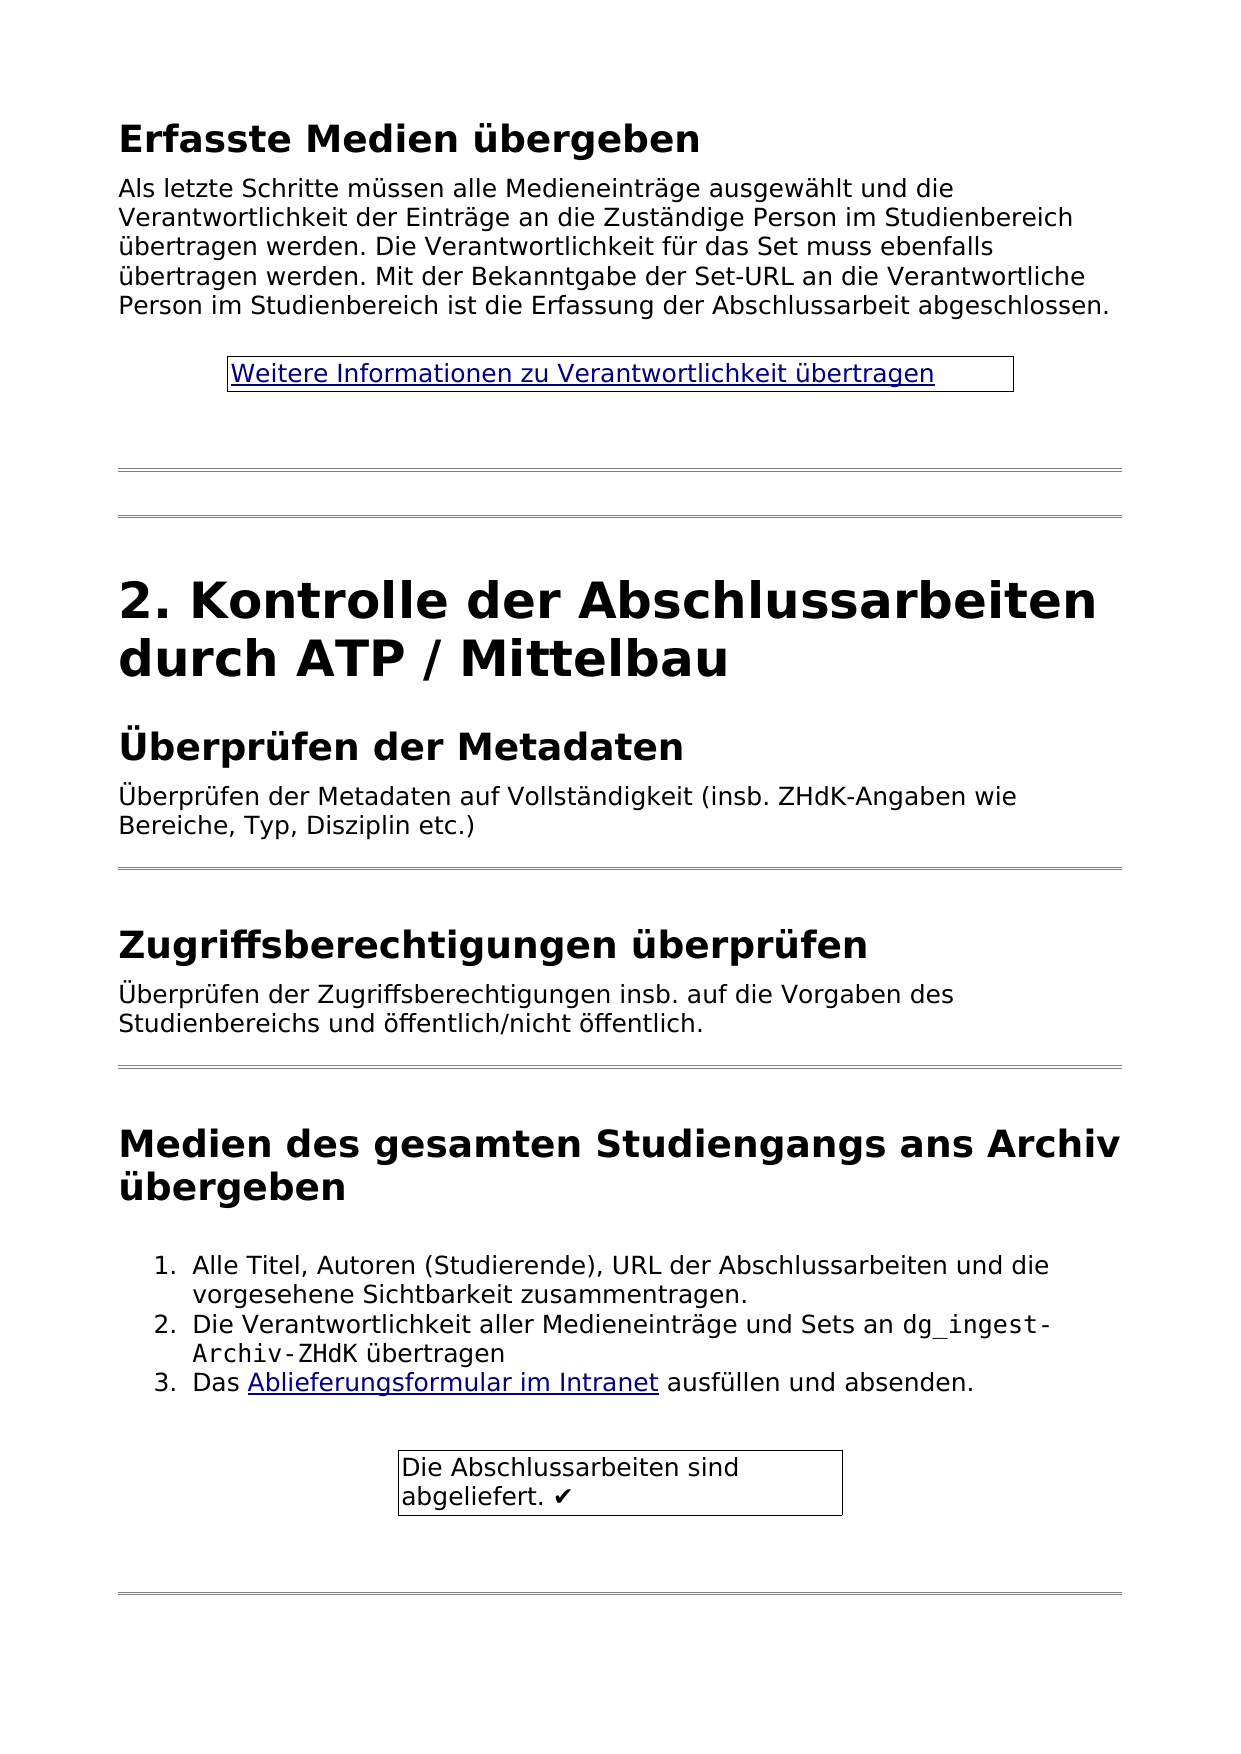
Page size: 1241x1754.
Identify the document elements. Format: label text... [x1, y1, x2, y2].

list Das Ablieferungsformular im Intranet ausfüllen und absenden. [177, 1368, 1122, 1397]
subtitle Erfasste Medien übergeben [118, 118, 1122, 162]
subtitle Medien des gesamten Studiengangs ans Archiv übergeben [118, 1122, 1122, 1209]
subtitle Zugriffsberechtigungen überprüfen [118, 924, 1122, 967]
subtitle Überprüfen der Metadaten [118, 726, 1122, 769]
table_header Die Abschlussarbeiten sind abgeliefert. ✔ [399, 1451, 842, 1515]
list Alle Titel, Autoren (Studierende), URL der Abschlussarbeiten und die vorgesehene Sichtbarkeit zusammentragen. [177, 1251, 1122, 1310]
table_header Weitere Informationen zu Verantwortlichkeit übertragen [228, 357, 1013, 391]
text Überprüfen der Zugriffsberechtigungen insb. auf die Vorgaben des Studienbereichs und öffentlich/nicht öffentlich. [118, 980, 1122, 1038]
text Als letzte Schritte müssen alle Medieneinträge ausgewählt und die Verantwortlichkeit der Einträge an die Zuständige Person im Studienbereich übertragen werden. Die Verantwortlichkeit für das Set muss ebenfalls übertragen werden. Mit der Bekanntgabe der Set-URL an die Verantwortliche Person im Studienbereich ist die Erfassung der Abschlussarbeit abgeschlossen. [118, 174, 1122, 320]
list Die Verantwortlichkeit aller Medieneinträge und Sets an dg_ingest-Archiv-ZHdK übertragen [177, 1310, 1122, 1368]
text Überprüfen der Metadaten auf Vollständigkeit (insb. ZHdK-Angaben wie Bereiche, Typ, Disziplin etc.) [118, 782, 1122, 840]
subtitle 2. Kontrolle der Abschlussarbeiten durch ATP / Mittelbau [118, 572, 1122, 688]
